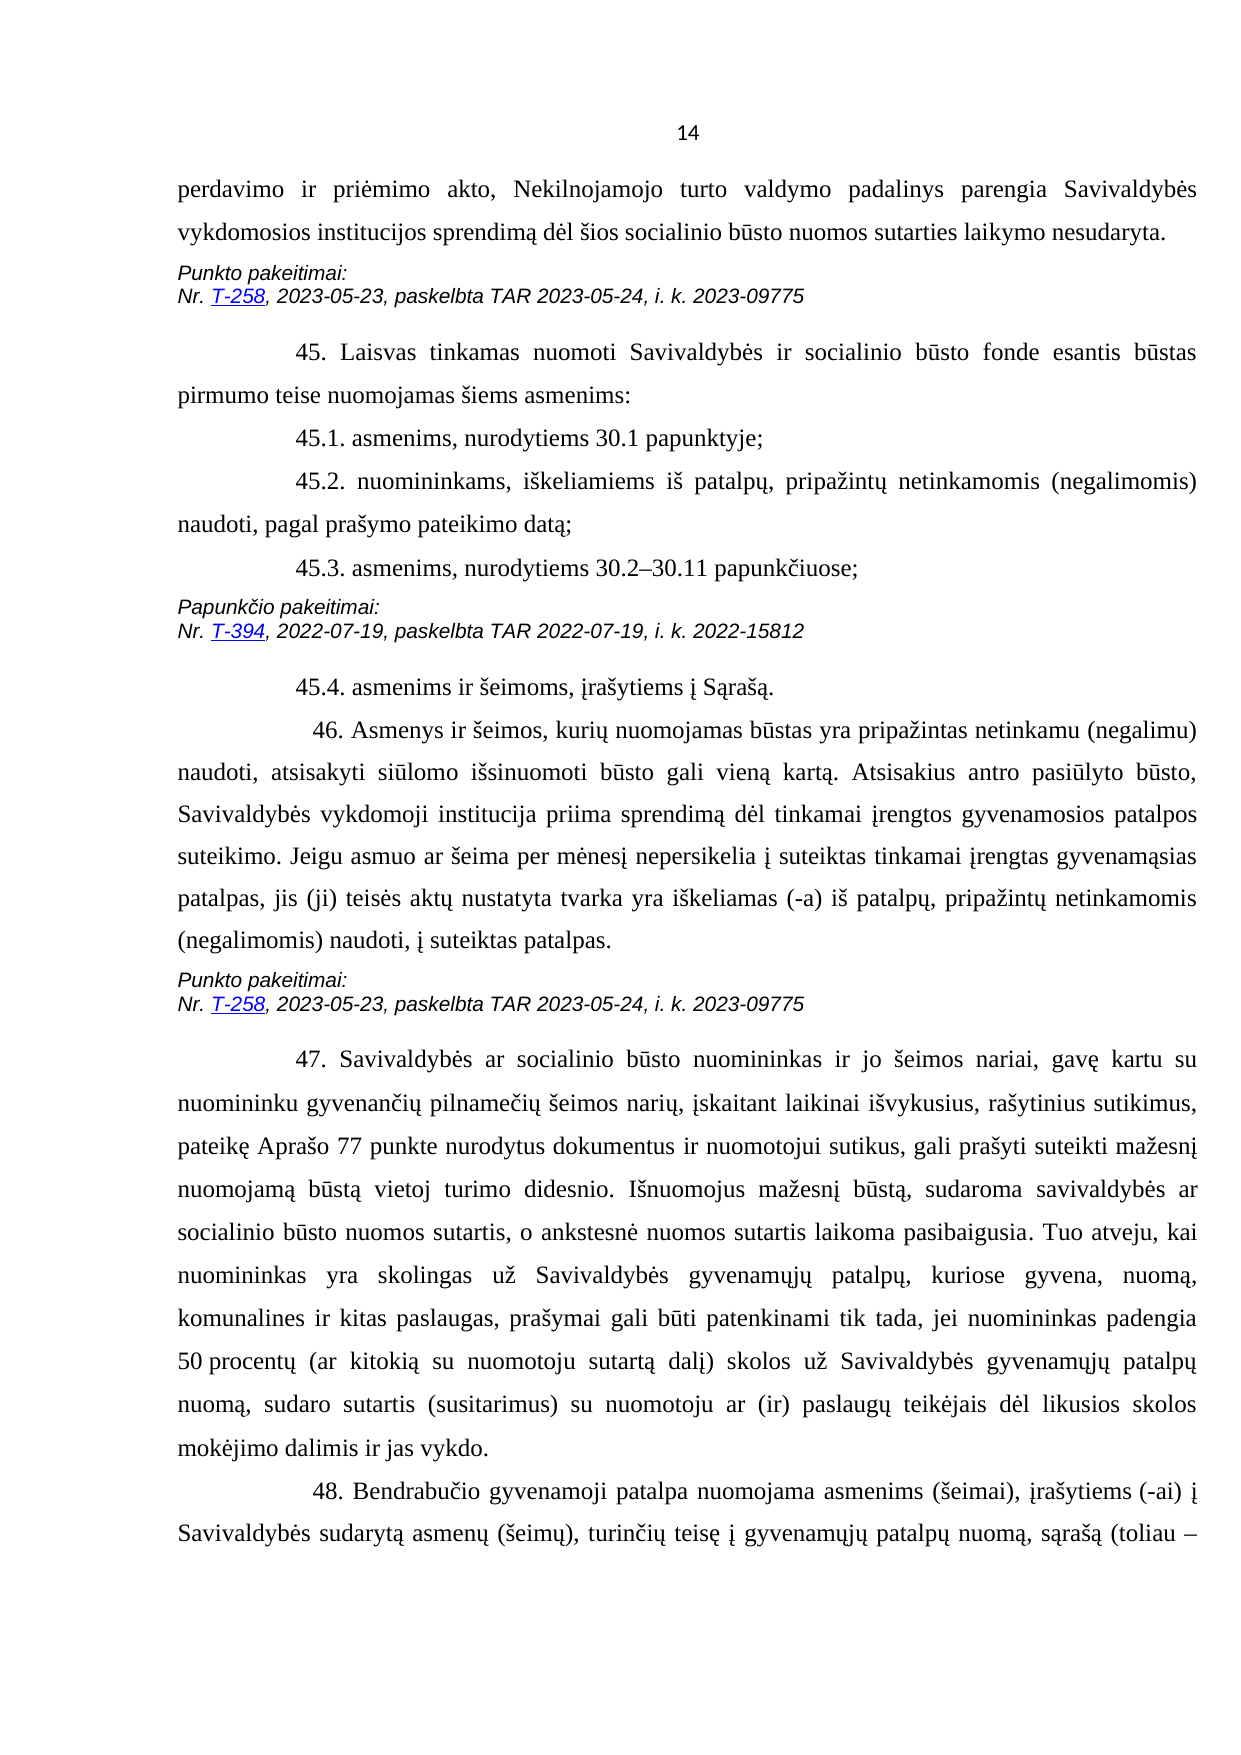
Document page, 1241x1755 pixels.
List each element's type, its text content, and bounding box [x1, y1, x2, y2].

text Nr. T-258, 2023-05-23, paskelbta TAR 2023-05-24, i. k. 2023-09775 [177, 992, 1198, 1016]
text 48. Bendrabučio gyvenamoji patalpa nuomojama asmenims (šeimai), įrašytiems (-ai) į Savivaldybės sudarytą asmenų (šeimų), turinčių teisę į gyvenamųjų patalpų nuomą, sąrašą (toliau – [177, 1476, 1198, 1547]
text 46. Asmenys ir šeimos, kurių nuomojamas būstas yra pripažintas netinkamu (negalimu) naudoti, atsisakyti siūlomo išsinuomoti būsto gali vieną kartą. Atsisakius antro pasiūlyto būsto, Savivaldybės vykdomoji institucija priima sprendimą dėl tinkamai įrengtos gyvenamosios patalpos suteikimo. Jeigu asmuo ar šeima per mėnesį nepersikelia į suteiktas tinkamai įrengtas gyvenamąsias patalpas, jis (ji) teisės aktų nustatyta tvarka yra iškeliamas (-a) iš patalpų, pripažintų netinkamomis (negalimomis) naudoti, į suteiktas patalpas. [177, 715, 1198, 954]
text 45.3. asmenims, nurodytiems 30.2–30.11 papunkčiuose; [177, 553, 1198, 581]
text Nr. T-394, 2022-07-19, paskelbta TAR 2022-07-19, i. k. 2022-15812 [177, 619, 1198, 643]
text 45.2. nuomininkams, iškeliamiems iš patalpų, pripažintų netinkamomis (negalimomis) naudoti, pagal prašymo pateikimo datą; [177, 466, 1198, 538]
text Nr. T-258, 2023-05-23, paskelbta TAR 2023-05-24, i. k. 2023-09775 [177, 284, 1198, 308]
text 45.4. asmenims ir šeimoms, įrašytiems į Sąrašą. [177, 672, 1198, 700]
text perdavimo ir priėmimo akto, Nekilnojamojo turto valdymo padalinys parengia Savivaldybės vykdomosios institucijos sprendimą dėl šios socialinio būsto nuomos sutarties laikymo nesudaryta. [177, 174, 1198, 246]
text Papunkčio pakeitimai: [177, 595, 1198, 619]
text Punkto pakeitimai: [177, 968, 1198, 992]
text Punkto pakeitimai: [177, 260, 1198, 284]
text 45.1. asmenims, nurodytiems 30.1 papunktyje; [177, 423, 1198, 452]
text 45. Laisvas tinkamas nuomoti Savivaldybės ir socialinio būsto fonde esantis būstas pirmumo teise nuomojamas šiems asmenims: [177, 337, 1198, 409]
text 47. Savivaldybės ar socialinio būsto nuomininkas ir jo šeimos nariai, gavę kartu su nuomininku gyvenančių pilnamečių šeimos narių, įskaitant laikinai išvykusius, rašytinius sutikimus, pateikę Aprašo 77 punkte nurodytus dokumentus ir nuomotojui sutikus, gali prašyti suteikti mažesnį nuomojamą būstą vietoj turimo didesnio. Išnuomojus mažesnį būstą, sudaroma savivaldybės ar socialinio būsto nuomos sutartis, o ankstesnė nuomos sutartis laikoma pasibaigusia. Tuo atveju, kai nuomininkas yra skolingas už Savivaldybės gyvenamųjų patalpų, kuriose gyvena, nuomą, komunalines ir kitas paslaugas, prašymai gali būti patenkinami tik tada, jei nuomininkas padengia 50 procentų (ar kitokią su nuomotoju sutartą dalį) skolos už Savivaldybės gyvenamųjų patalpų nuomą, sudaro sutartis (susitarimus) su nuomotoju ar (ir) paslaugų teikėjais dėl likusios skolos mokėjimo dalimis ir jas vykdo. [177, 1044, 1198, 1461]
